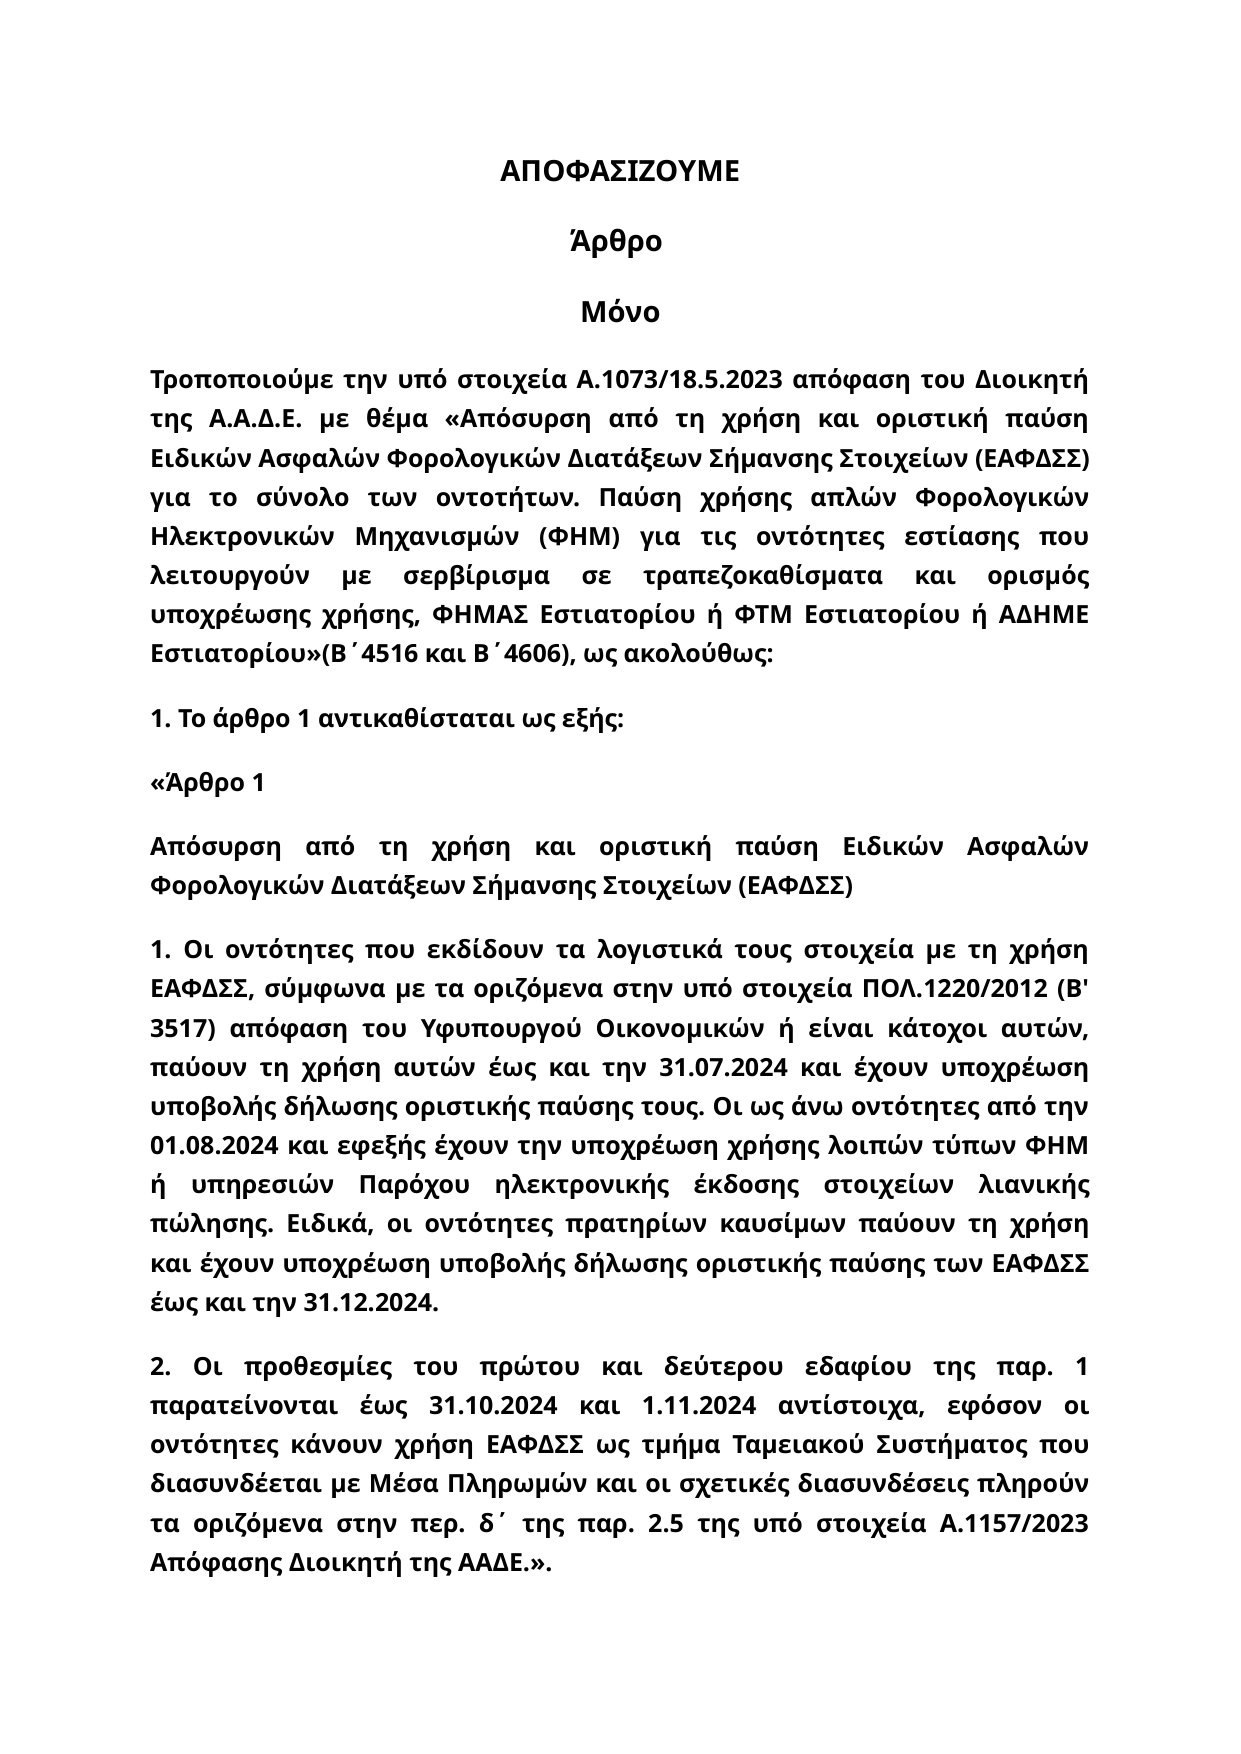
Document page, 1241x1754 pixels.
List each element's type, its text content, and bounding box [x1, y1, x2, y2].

text 1. Το άρθρο 1 αντικαθίσταται ως εξής: [150, 700, 1090, 734]
text Απόσυρση από τη χρήση και οριστική παύση Ειδικών Ασφαλών Φορολογικών Διατάξεων Σήμανσης Στοιχείων (ΕΑΦΔΣΣ) [150, 828, 1090, 902]
text 2. Οι προθεσμίες του πρώτου και δεύτερου εδαφίου της παρ. 1 παρατείνονται έως 31.10.2024 και 1.11.2024 αντίστοιχα, εφόσον οι οντότητες κάνουν χρήση ΕΑΦΔΣΣ ως τμήμα Ταμειακού Συστήματος που διασυνδέεται με Μέσα Πληρωμών και οι σχετικές διασυνδέσεις πληρούν τα οριζόμενα στην περ. δ΄ της παρ. 2.5 της υπό στοιχεία Α.1157/2023 Απόφασης Διοικητή της ΑΑΔΕ.». [150, 1348, 1090, 1578]
text «Άρθρο 1 [150, 764, 1090, 798]
subtitle Άρθρο [150, 221, 1090, 260]
text ΑΠΟΦΑΣΙΖΟΥΜΕ [150, 150, 1090, 190]
subtitle Μόνο [150, 291, 1090, 331]
text 1. Οι οντότητες που εκδίδουν τα λογιστικά τους στοιχεία με τη χρήση ΕΑΦΔΣΣ, σύμφωνα με τα οριζόμενα στην υπό στοιχεία ΠΟΛ.1220/2012 (Β' 3517) απόφαση του Υφυπουργού Οικονομικών ή είναι κάτοχοι αυτών, παύουν τη χρήση αυτών έως και την 31.07.2024 και έχουν υποχρέωση υποβολής δήλωσης οριστικής παύσης τους. Οι ως άνω οντότητες από την 01.08.2024 και εφεξής έχουν την υποχρέωση χρήσης λοιπών τύπων ΦΗΜ ή υπηρεσιών Παρόχου ηλεκτρονικής έκδοσης στοιχείων λιανικής πώλησης. Ειδικά, οι οντότητες πρατηρίων καυσίμων παύουν τη χρήση και έχουν υποχρέωση υποβολής δήλωσης οριστικής παύσης των ΕΑΦΔΣΣ έως και την 31.12.2024. [150, 932, 1090, 1318]
text Τροποποιούμε την υπό στοιχεία Α.1073/18.5.2023 απόφαση του Διοικητή της Α.Α.Δ.Ε. με θέμα «Απόσυρση από τη χρήση και οριστική παύση Ειδικών Ασφαλών Φορολογικών Διατάξεων Σήμανσης Στοιχείων (ΕΑΦΔΣΣ) για το σύνολο των οντοτήτων. Παύση χρήσης απλών Φορολογικών Ηλεκτρονικών Μηχανισμών (ΦΗΜ) για τις οντότητες εστίασης που λειτουργούν με σερβίρισμα σε τραπεζοκαθίσματα και ορισμός υποχρέωσης χρήσης, ΦΗΜΑΣ Εστιατορίου ή ΦΤΜ Εστιατορίου ή ΑΔΗΜΕ Εστιατορίου»(Β΄4516 και Β΄4606), ως ακολούθως: [150, 362, 1090, 670]
